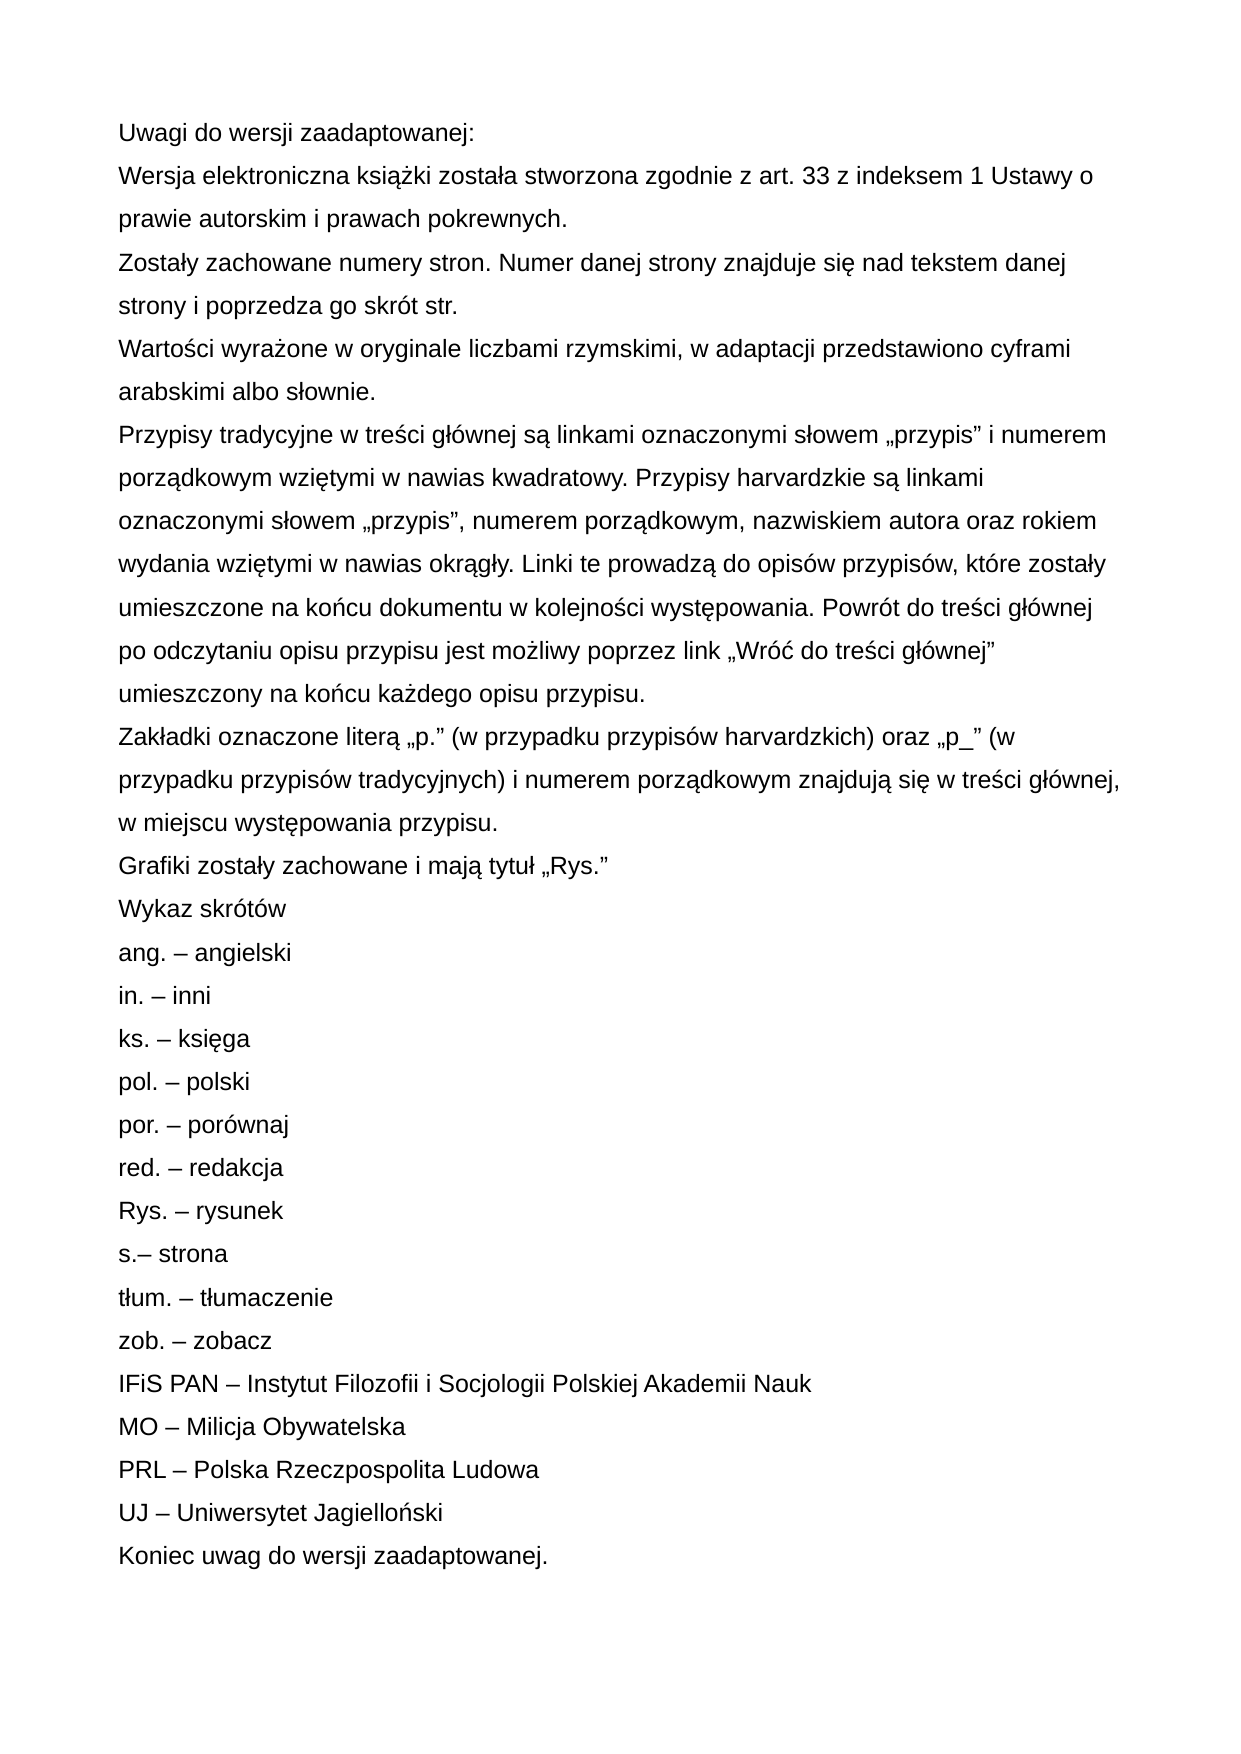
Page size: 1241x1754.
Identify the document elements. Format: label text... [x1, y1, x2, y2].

text Wartości wyrażone w oryginale liczbami rzymskimi, w adaptacji przedstawiono cyframi arabskimi albo słownie. [118, 334, 1122, 406]
text por. – porównaj [118, 1110, 1122, 1139]
text s.– strona [118, 1239, 1122, 1268]
text IFiS PAN – Instytut Filozofii i Socjologii Polskiej Akademii Nauk [118, 1369, 1122, 1397]
text in. – inni [118, 981, 1122, 1009]
text Koniec uwag do wersji zaadaptowanej. [118, 1541, 1122, 1570]
text MO – Milicja Obywatelska [118, 1412, 1122, 1441]
text zob. – zobacz [118, 1326, 1122, 1354]
text Grafiki zostały zachowane i mają tytuł „Rys.” [118, 851, 1122, 880]
text ang. – angielski [118, 937, 1122, 966]
text Zakładki oznaczone literą „p.” (w przypadku przypisów harvardzkich) oraz „p_” (w przypadku przypisów tradycyjnych) i numerem porządkowym znajdują się w treści głównej, w miejscu występowania przypisu. [118, 722, 1122, 837]
text ks. – księga [118, 1024, 1122, 1052]
text tłum. – tłumaczenie [118, 1282, 1122, 1311]
text Rys. – rysunek [118, 1196, 1122, 1225]
text UJ – Uniwersytet Jagielloński [118, 1498, 1122, 1527]
text PRL – Polska Rzeczpospolita Ludowa [118, 1455, 1122, 1484]
text Zostały zachowane numery stron. Numer danej strony znajduje się nad tekstem danej strony i poprzedza go skrót str. [118, 247, 1122, 319]
text Wykaz skrótów [118, 894, 1122, 923]
text Uwagi do wersji zaadaptowanej: [118, 118, 1122, 147]
text Wersja elektroniczna książki została stworzona zgodnie z art. 33 z indeksem 1 Ustawy o prawie autorskim i prawach pokrewnych. [118, 161, 1122, 233]
text red. – redakcja [118, 1153, 1122, 1182]
text pol. – polski [118, 1067, 1122, 1096]
text Przypisy tradycyjne w treści głównej są linkami oznaczonymi słowem „przypis” i numerem porządkowym wziętymi w nawias kwadratowy. Przypisy harvardzkie są linkami oznaczonymi słowem „przypis”, numerem porządkowym, nazwiskiem autora oraz rokiem wydania wziętymi w nawias okrągły. Linki te prowadzą do opisów przypisów, które zostały umieszczone na końcu dokumentu w kolejności występowania. Powrót do treści głównej po odczytaniu opisu przypisu jest możliwy poprzez link „Wróć do treści głównej” umieszczony na końcu każdego opisu przypisu. [118, 420, 1122, 707]
